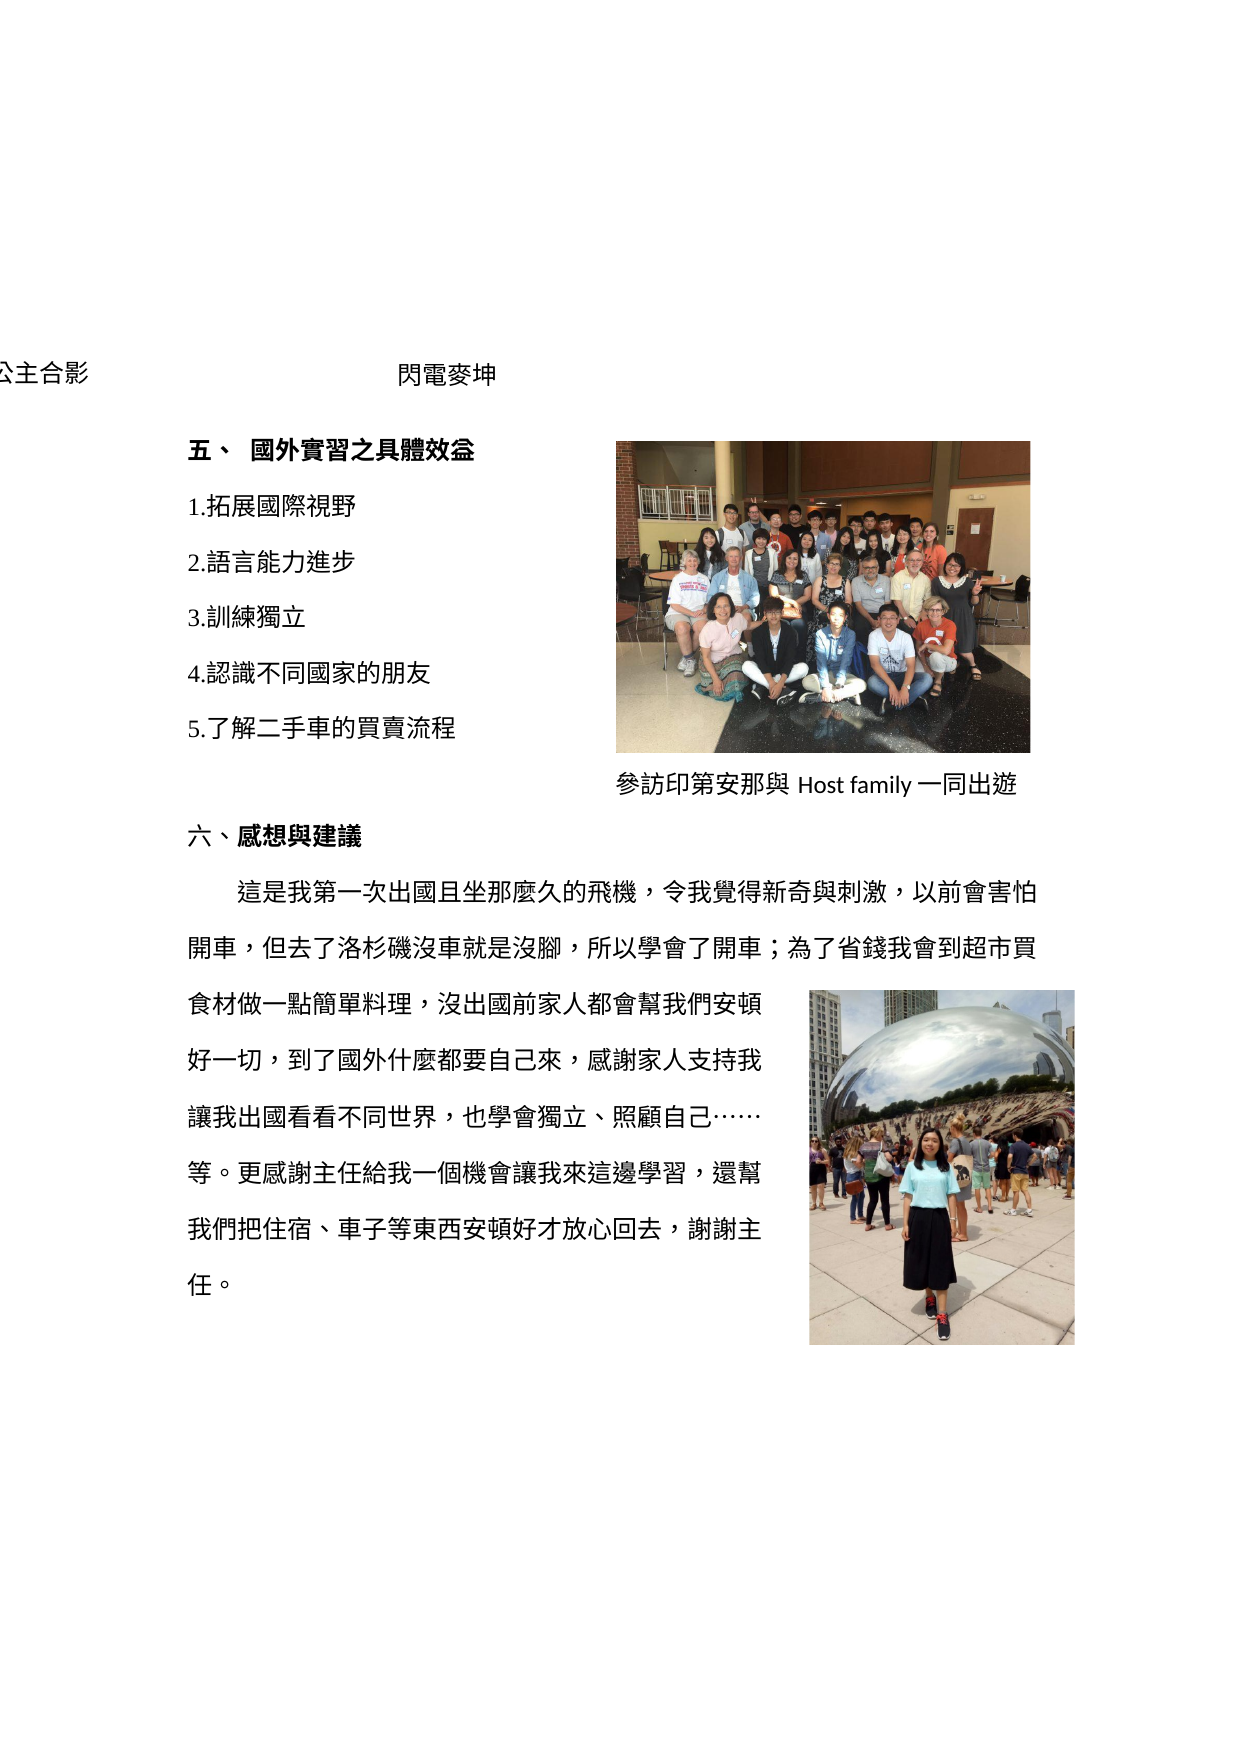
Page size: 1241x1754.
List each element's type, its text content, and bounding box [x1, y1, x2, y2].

text 5.了解二手車的買賣流程 [187, 702, 616, 739]
picture [616, 441, 1031, 753]
text [1031, 591, 1053, 628]
text 3.訓練獨立 [187, 591, 616, 628]
text 這是我第一次出國且坐那麼久的飛機，令我覺得新奇與刺激，以前會害怕開車，但去了洛杉磯沒車就是沒腳，所以學會了開車；為了省錢我會到超市買食材做一點簡單料理，沒出國前家人都會幫我們安頓好一切，到了國外什麼都要自己來，感謝家人支持我讓我出國看看不同世界，也學會獨立、照顧自己……等。更感謝主任給我一個機會讓我來這邊學習，還幫我們把住宿、車子等東西安頓好才放心回去，謝謝主任。 [187, 865, 1053, 1296]
text 1.拓展國際視野 [187, 479, 616, 517]
text [1031, 535, 1053, 573]
text [1031, 702, 1053, 739]
text [1031, 646, 1053, 684]
list 國外實習之具體效益 [187, 424, 1053, 461]
text 4.認識不同國家的朋友 [187, 646, 616, 684]
text 2.語言能力進步 [187, 535, 616, 573]
picture [809, 990, 1075, 1345]
text [1031, 479, 1053, 517]
text 六、感想與建議 [187, 809, 1053, 847]
